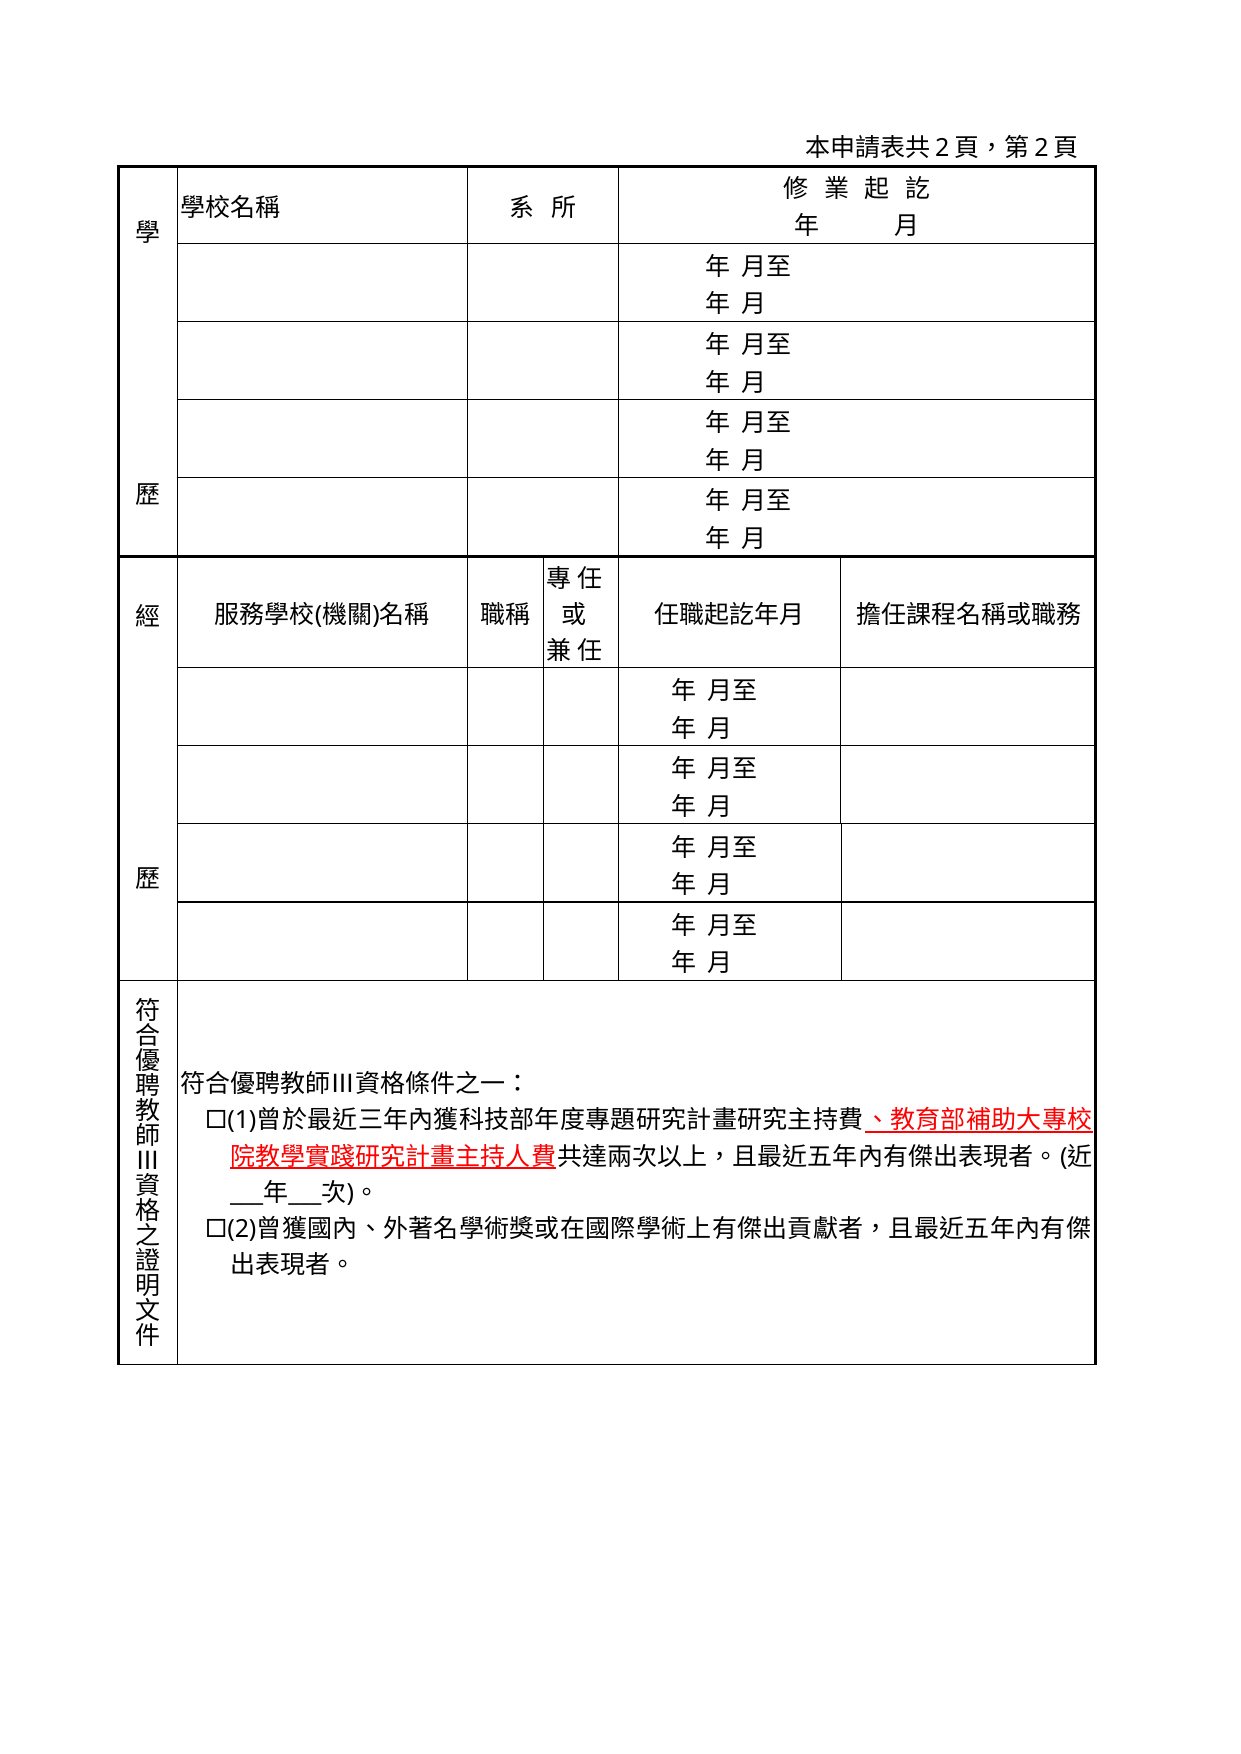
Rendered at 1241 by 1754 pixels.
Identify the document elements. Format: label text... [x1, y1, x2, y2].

table_cell [178, 400, 467, 477]
table_cell [468, 746, 543, 823]
table_cell [841, 668, 1094, 745]
table_header 修業起訖 年月 [619, 168, 1094, 243]
table_cell [544, 903, 618, 979]
table_cell 符合優聘教師Ⅲ資格之證明文件 [120, 981, 177, 1364]
table_cell [178, 746, 467, 823]
table_cell [468, 478, 618, 555]
table_cell 年 月至 年 月 [619, 400, 1094, 477]
table_cell [178, 668, 467, 745]
table_cell 符合優聘教師Ⅲ資格條件之一： (1)曾於最近三年內獲科技部年度專題研究計畫研究主持費、教育部補助大專校院教學實踐研究計畫主持人費共達兩次以上，且最近五年內有傑出表現者。(近___年___次)。 (2)曾獲國內、外著名學術獎或在國際學術上有傑出貢獻者，且最近五年內有傑出表現者。 [178, 981, 1094, 1364]
table_cell 服務學校(機關)名稱 [178, 558, 467, 667]
table_cell [841, 746, 1094, 823]
table_cell 經 歷 [120, 558, 177, 979]
table_cell 擔任課程名稱或職務 [841, 558, 1094, 667]
table_cell [468, 244, 618, 321]
table_cell [544, 746, 618, 823]
table_cell [178, 478, 467, 555]
table_cell [178, 824, 467, 901]
table_cell [468, 903, 543, 979]
table_cell [842, 824, 1094, 901]
table_cell [468, 824, 543, 901]
table_cell 年 月至 年 月 [619, 322, 1094, 399]
table_cell [178, 903, 467, 979]
table_cell 年 月至 年 月 [619, 244, 1094, 321]
table_cell 年 月至 年 月 [619, 478, 1094, 555]
table_cell [544, 668, 618, 745]
table_cell [468, 322, 618, 399]
table_cell [544, 824, 618, 901]
table_cell 年 月至 年 月 [619, 903, 841, 979]
table_cell [468, 668, 543, 745]
table_cell [468, 400, 618, 477]
table_cell 年 月至 年 月 [619, 824, 841, 901]
table_cell [178, 322, 467, 399]
table_header 系 所 [468, 168, 618, 243]
table_cell [178, 244, 467, 321]
table_cell 年 月至 年 月 [619, 668, 840, 745]
text 本申請表共2頁，第2頁 [118, 127, 1078, 164]
table_header 學校名稱 [178, 168, 467, 243]
table_cell 年 月至 年 月 [619, 746, 840, 823]
table_header 學 歷 [120, 168, 177, 555]
table_cell [842, 903, 1094, 979]
table_cell 任職起訖年月 [619, 558, 840, 667]
table_cell 職稱 [468, 558, 543, 667]
table_cell 專 任 或 兼 任 [544, 558, 618, 667]
